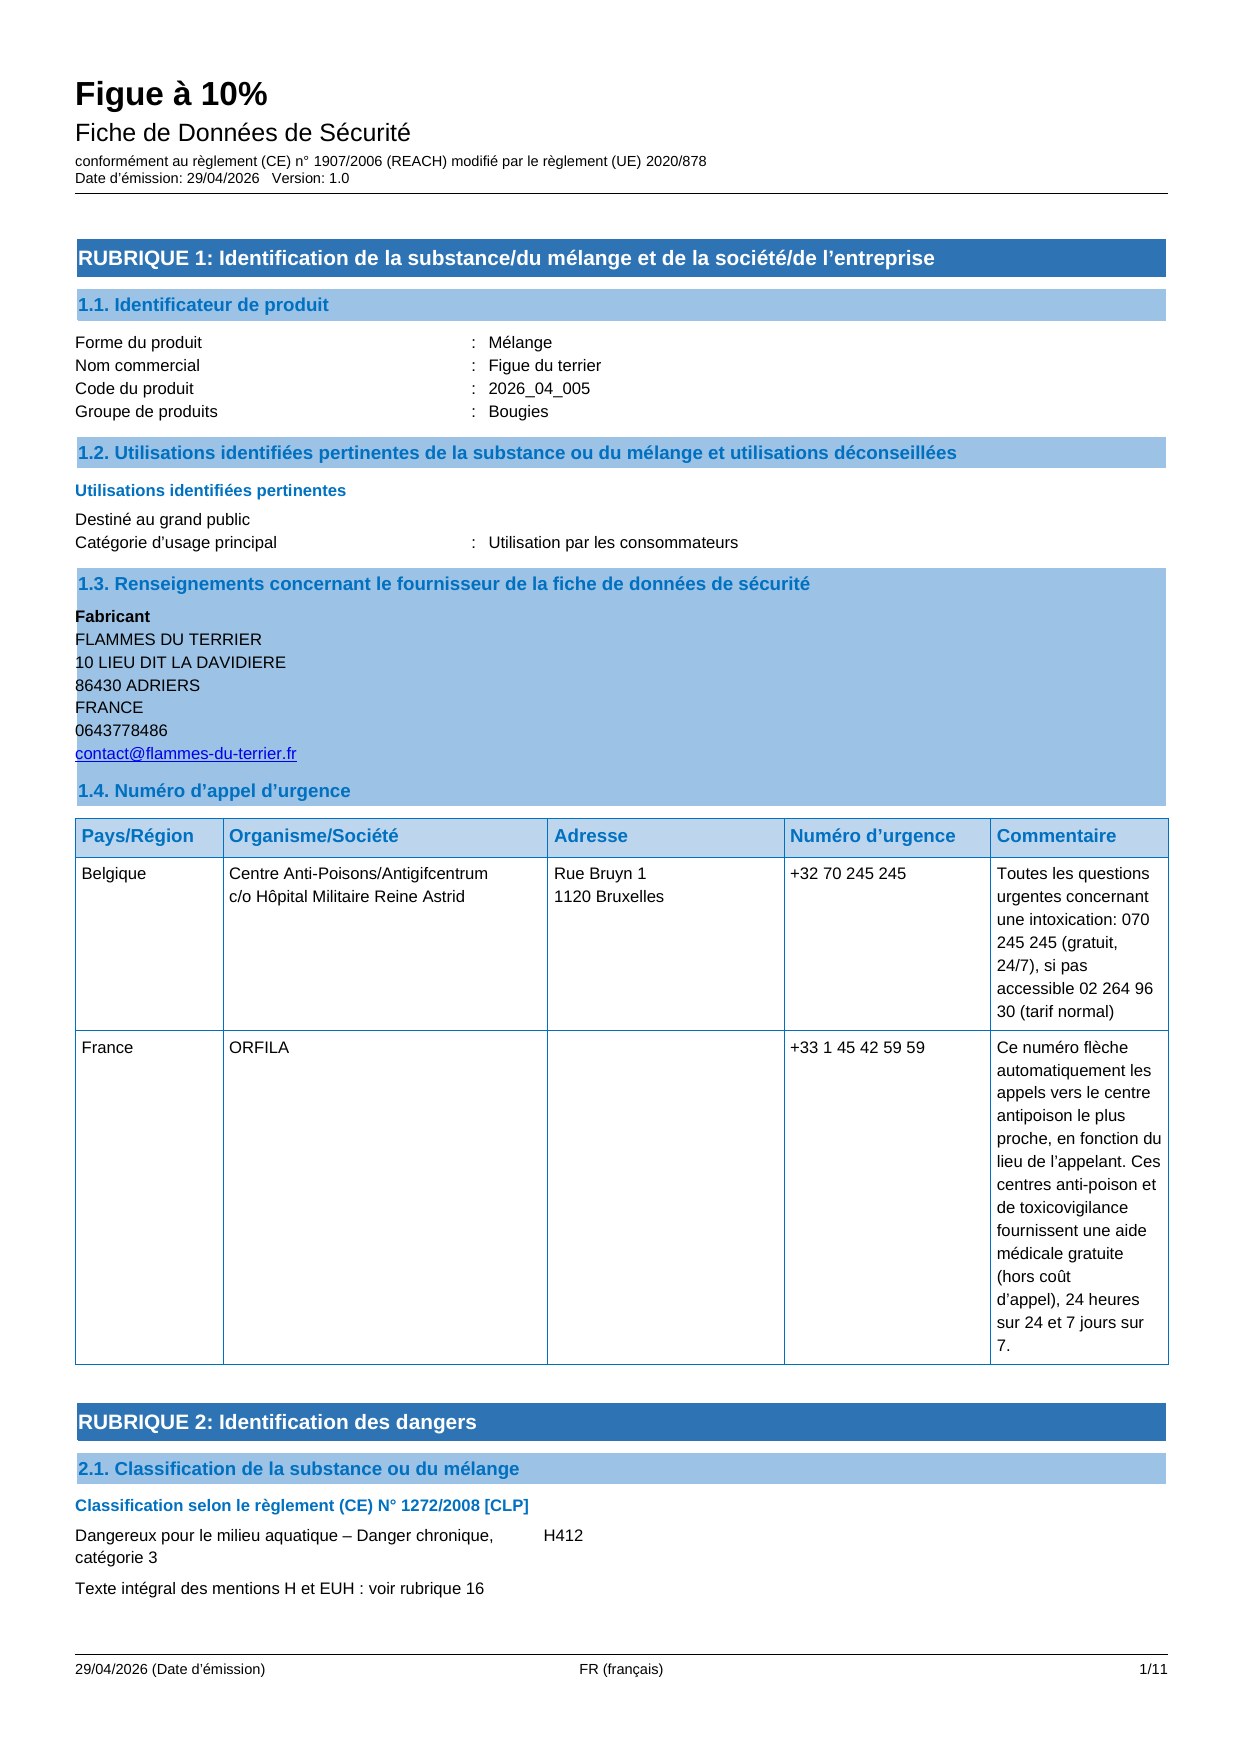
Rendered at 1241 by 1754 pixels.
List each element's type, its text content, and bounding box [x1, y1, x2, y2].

subtitle Classification selon le règlement (CE) N° 1272/2008 [CLP] [75, 1496, 1165, 1515]
subtitle 1.2. Utilisations identifiées pertinentes de la substance ou du mélange et utilisations déconseillées [79, 438, 1165, 467]
table_header Commentaire [991, 819, 1168, 857]
table_header [754, 1525, 1167, 1578]
table_header Mélange [488, 333, 1167, 356]
text Destiné au grand public [75, 509, 1165, 529]
table_header H412 [543, 1525, 753, 1578]
table_cell Centre Anti-Poisons/Antigifcentrum c/o Hôpital Militaire Reine Astrid [224, 858, 547, 1030]
table_header Fabricant FLAMMES DU TERRIER 10 LIEU DIT LA DAVIDIERE 86430 ADRIERS FRANCE 0643778486 contact@flammes-du-terrier.fr [75, 607, 1167, 767]
table_cell France [76, 1031, 223, 1364]
table_header : [459, 533, 488, 555]
subtitle 2.1. Classification de la substance ou du mélange [79, 1454, 1165, 1483]
subtitle 1.3. Renseignements concernant le fournisseur de la fiche de données de sécurité [79, 569, 1165, 594]
table_cell Code du produit [75, 379, 459, 401]
table_cell : [459, 401, 488, 424]
table_header Pays/Région [76, 819, 223, 857]
table_cell Nom commercial [75, 356, 459, 378]
table_cell Ce numéro flèche automatiquement les appels vers le centre antipoison le plus proche, en fonction du lieu de l’appelant. Ces centres anti-poison et de toxicovigilance fournissent une aide médicale gratuite (hors coût d’appel), 24 heures sur 24 et 7 jours sur 7. [991, 1031, 1168, 1364]
subtitle RUBRIQUE 2: Identification des dangers [79, 1404, 1165, 1440]
table_cell Belgique [76, 858, 223, 1030]
table_header Dangereux pour le milieu aquatique – Danger chronique, catégorie 3 [75, 1525, 543, 1578]
table_cell [548, 1031, 784, 1364]
table_cell : [459, 379, 488, 401]
table_cell Bougies [488, 401, 1167, 424]
table_header Numéro d’urgence [785, 819, 990, 857]
table_cell Toutes les questions urgentes concernant une intoxication: 070 245 245 (gratuit, 24/7), si pas accessible 02 264 96 30 (tarif normal) [991, 858, 1168, 1030]
table_cell ORFILA [224, 1031, 547, 1364]
table_header Forme du produit [75, 333, 459, 356]
table_header Catégorie d’usage principal [75, 533, 459, 555]
subtitle [79, 602, 1165, 607]
table_header Adresse [548, 819, 784, 857]
text Texte intégral des mentions H et EUH : voir rubrique 16 [75, 1578, 1165, 1598]
table_cell +33 1 45 42 59 59 [785, 1031, 990, 1364]
subtitle 1.4. Numéro d’appel d’urgence [79, 767, 1165, 805]
table_cell Rue Bruyn 1 1120 Bruxelles [548, 858, 784, 1030]
table_cell : [459, 356, 488, 378]
subtitle 1.1. Identificateur de produit [79, 290, 1165, 320]
table_header Utilisation par les consommateurs [488, 533, 1167, 555]
table_header Organisme/Société [224, 819, 547, 857]
subtitle RUBRIQUE 1: Identification de la substance/du mélange et de la société/de l’entreprise [79, 240, 1165, 276]
table_cell 2026_04_005 [488, 379, 1167, 401]
table_header : [459, 333, 488, 356]
table_cell Groupe de produits [75, 401, 459, 424]
subtitle Utilisations identifiées pertinentes [75, 480, 1165, 499]
table_cell +32 70 245 245 [785, 858, 990, 1030]
table_cell Figue du terrier [488, 356, 1167, 378]
